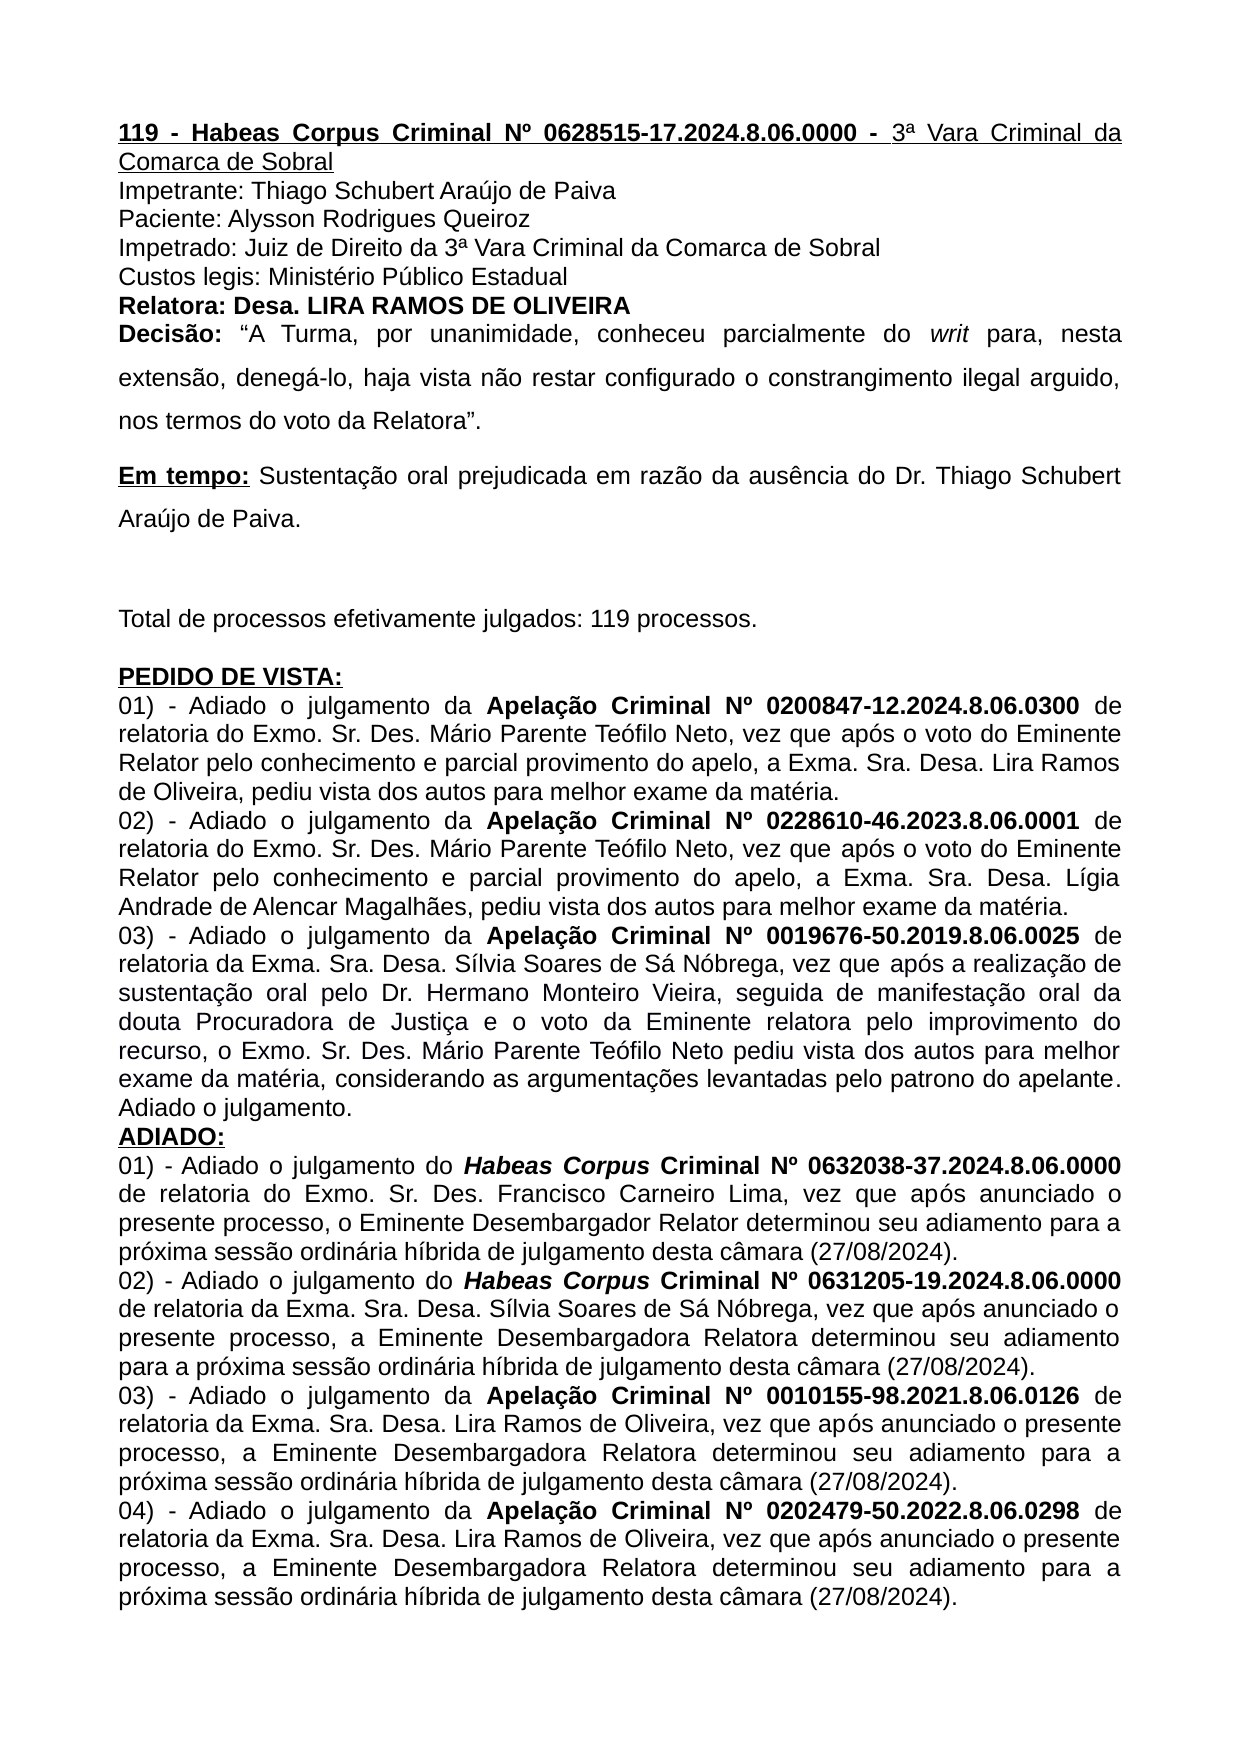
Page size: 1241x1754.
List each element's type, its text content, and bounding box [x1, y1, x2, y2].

text Impetrado: Juiz de Direito da 3ª Vara Criminal da Comarca de Sobral [118, 233, 1122, 262]
text 03) - Adiado o julgamento da Apelação Criminal Nº 0019676-50.2019.8.06.0025 de relatoria da Exma. Sra. Desa. Sílvia Soares de Sá Nóbrega, vez que após a realização de sustentação oral pelo Dr. Hermano Monteiro Vieira, seguida de manifestação oral da douta Procuradora de Justiça e o voto da Eminente relatora pelo improvimento do recurso, o Exmo. Sr. Des. Mário Parente Teófilo Neto pediu vista dos autos para melhor exame da matéria, considerando as argumentações levantadas pelo patrono do apelante. Adiado o julgamento. [118, 921, 1122, 1122]
text Decisão: “A Turma, por unanimidade, conheceu parcialmente do writ para, nesta extensão, denegá-lo, haja vista não restar configurado o constrangimento ilegal arguido, nos termos do voto da Relatora”. [118, 319, 1122, 434]
text 02) - Adiado o julgamento do Habeas Corpus Criminal Nº 0631205-19.2024.8.06.0000 de relatoria da Exma. Sra. Desa. Sílvia Soares de Sá Nóbrega, vez que após anunciado o presente processo, a Eminente Desembargadora Relatora determinou seu adiamento para a próxima sessão ordinária híbrida de julgamento desta câmara (27/08/2024). [118, 1266, 1122, 1381]
text ADIADO: [118, 1122, 1122, 1151]
text PEDIDO DE VISTA: [118, 662, 1122, 691]
text Impetrante: Thiago Schubert Araújo de Paiva [118, 176, 1122, 204]
text 119 - Habeas Corpus Criminal Nº 0628515-17.2024.8.06.0000 - 3ª Vara Criminal da [118, 118, 1122, 143]
text 04) - Adiado o julgamento da Apelação Criminal Nº 0202479-50.2022.8.06.0298 de relatoria da Exma. Sra. Desa. Lira Ramos de Oliveira, vez que após anunciado o presente processo, a Eminente Desembargadora Relatora determinou seu adiamento para a próxima sessão ordinária híbrida de julgamento desta câmara (27/08/2024). [118, 1496, 1122, 1611]
text Paciente: Alysson Rodrigues Queiroz [118, 204, 1122, 233]
text 01) - Adiado o julgamento da Apelação Criminal Nº 0200847-12.2024.8.06.0300 de relatoria do Exmo. Sr. Des. Mário Parente Teófilo Neto, vez que após o voto do Eminente Relator pelo conhecimento e parcial provimento do apelo, a Exma. Sra. Desa. Lira Ramos de Oliveira, pediu vista dos autos para melhor exame da matéria. [118, 691, 1122, 806]
text Total de processos efetivamente julgados: 119 processos. [118, 604, 1122, 633]
text 01) - Adiado o julgamento do Habeas Corpus Criminal Nº 0632038-37.2024.8.06.0000 de relatoria do Exmo. Sr. Des. Francisco Carneiro Lima, vez que após anunciado o presente processo, o Eminente Desembargador Relator determinou seu adiamento para a próxima sessão ordinária híbrida de julgamento desta câmara (27/08/2024). [118, 1151, 1122, 1266]
text 02) - Adiado o julgamento da Apelação Criminal Nº 0228610-46.2023.8.06.0001 de relatoria do Exmo. Sr. Des. Mário Parente Teófilo Neto, vez que após o voto do Eminente Relator pelo conhecimento e parcial provimento do apelo, a Exma. Sra. Desa. Lígia Andrade de Alencar Magalhães, pediu vista dos autos para melhor exame da matéria. [118, 806, 1122, 921]
text Custos legis: Ministério Público Estadual [118, 262, 1122, 291]
text 03) - Adiado o julgamento da Apelação Criminal Nº 0010155-98.2021.8.06.0126 de relatoria da Exma. Sra. Desa. Lira Ramos de Oliveira, vez que após anunciado o presente processo, a Eminente Desembargadora Relatora determinou seu adiamento para a próxima sessão ordinária híbrida de julgamento desta câmara (27/08/2024). [118, 1381, 1122, 1496]
text Comarca de Sobral [118, 144, 1122, 176]
text Em tempo: Sustentação oral prejudicada em razão da ausência do Dr. Thiago Schubert Araújo de Paiva. [118, 461, 1122, 533]
text Relatora: Desa. LIRA RAMOS DE OLIVEIRA [118, 291, 1122, 319]
